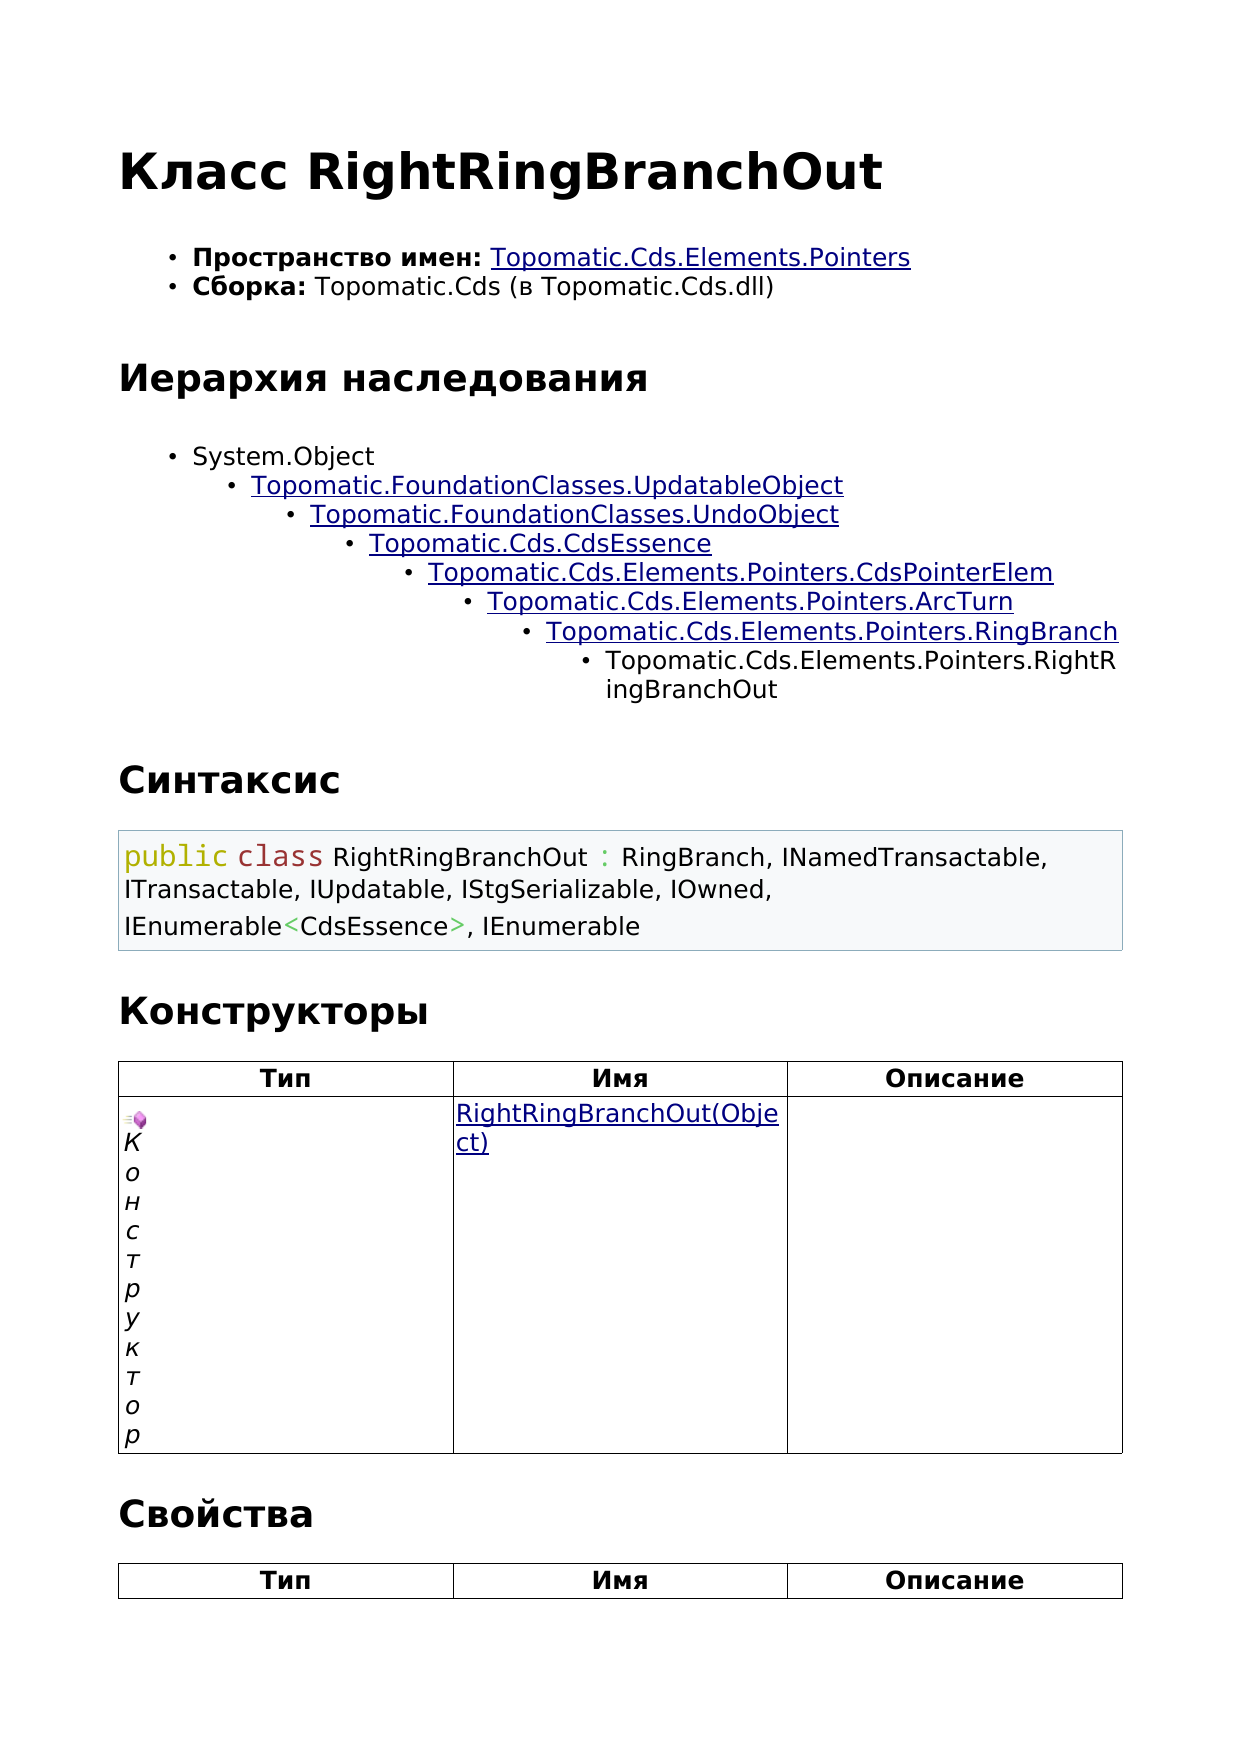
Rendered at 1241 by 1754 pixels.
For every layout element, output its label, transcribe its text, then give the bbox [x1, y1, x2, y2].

table_cell [788, 1097, 1122, 1452]
table_header Имя [454, 1062, 787, 1096]
list Topomatic.Cds.Elements.Pointers.RightRingBranchOut [591, 646, 1122, 704]
subtitle Иерархия наследования [118, 356, 1122, 400]
picture [121, 1111, 147, 1129]
table_header Описание [788, 1564, 1122, 1598]
table_header Имя [454, 1564, 787, 1598]
subtitle Конструкторы [118, 990, 1122, 1033]
table_cell [119, 1097, 453, 1452]
table_header public class RightRingBranchOut : RingBranch, INamedTransactable, ITransactable, IUpdatable, IStgSerializable, IOwned, IEnumerable<CdsEssence>, IEnumerable [119, 831, 1122, 950]
list Topomatic.Cds.Elements.Pointers.RingBranch [531, 617, 1122, 646]
subtitle Свойства [118, 1492, 1122, 1536]
list Topomatic.Cds.Elements.Pointers.CdsPointerElem [413, 558, 1122, 588]
list Topomatic.Cds.CdsEssence [354, 529, 1122, 558]
subtitle Класс RightRingBranchOut [118, 143, 1122, 201]
table_header Тип [119, 1062, 453, 1096]
list Topomatic.Cds.Elements.Pointers.ArcTurn [472, 588, 1122, 617]
list Topomatic.FoundationClasses.UpdatableObject [236, 471, 1122, 500]
list Topomatic.FoundationClasses.UndoObject [295, 500, 1122, 529]
table_header Описание [788, 1062, 1122, 1096]
subtitle Синтаксис [118, 759, 1122, 802]
table_cell RightRingBranchOut(Object) [454, 1097, 787, 1452]
list System.Object [177, 442, 1122, 471]
list Пространство имен: Topomatic.Cds.Elements.Pointers [177, 243, 1122, 272]
table_header Тип [119, 1564, 453, 1598]
list Сборка: Topomatic.Cds (в Topomatic.Cds.dll) [177, 272, 1122, 302]
